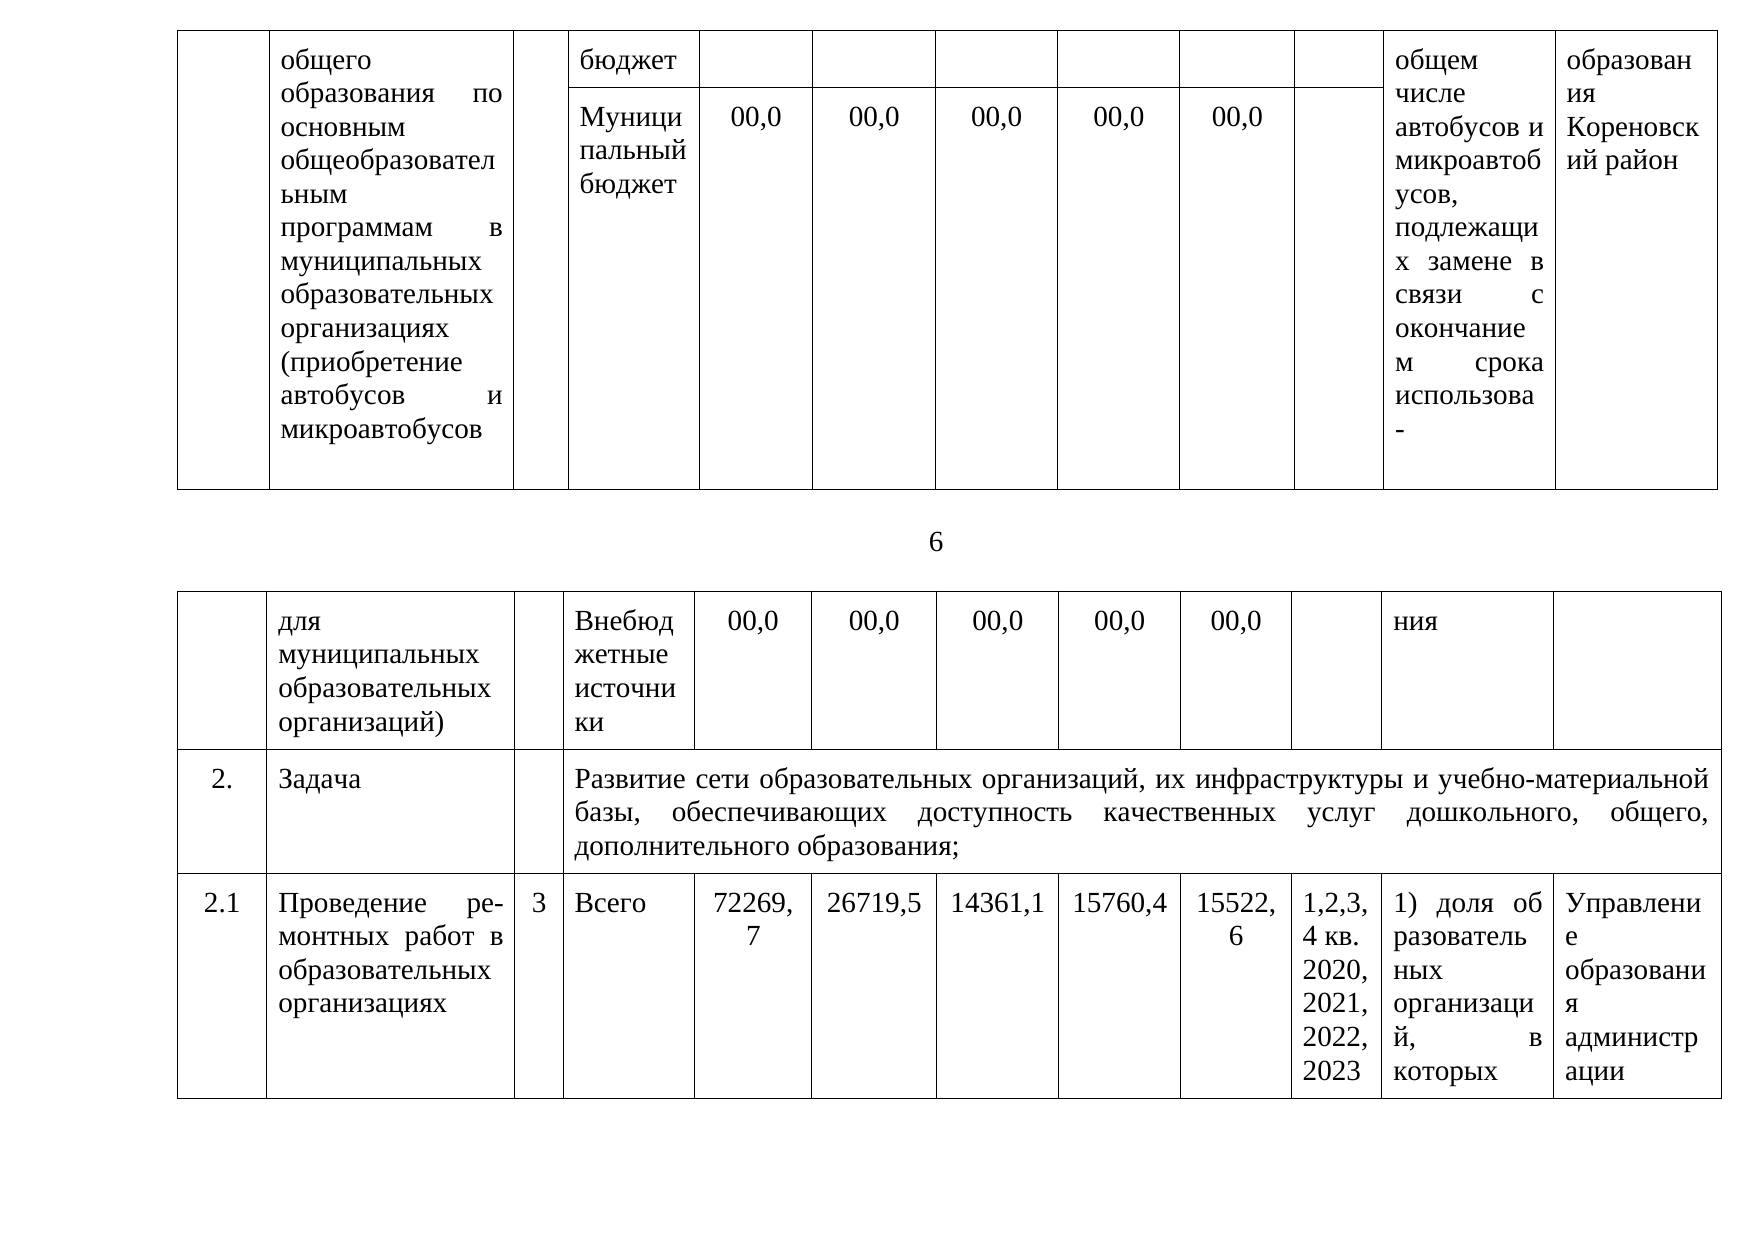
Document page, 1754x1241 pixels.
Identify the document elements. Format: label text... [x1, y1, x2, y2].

table_cell Всего [564, 874, 694, 1097]
table_cell 1,2,3,4 кв. 2020, 2021, 2022, 2023 [1292, 874, 1381, 1097]
table_cell [178, 31, 269, 489]
table_cell Муниципальный бюджет [569, 88, 699, 489]
table_cell 15522,6 [1181, 874, 1291, 1097]
table_cell 00,0 [700, 88, 812, 489]
table_cell [1180, 31, 1294, 87]
table_cell Управление образования администрации [1554, 874, 1721, 1097]
table_cell 72269,7 [695, 874, 811, 1097]
table_header 00,0 [812, 592, 936, 748]
table_cell [515, 750, 563, 873]
table_header Внебюджетные источники [564, 592, 694, 748]
table_header для муниципальных образовательных организаций) [267, 592, 514, 748]
table_header 00,0 [937, 592, 1058, 748]
table_cell [1295, 88, 1383, 489]
table_cell [514, 31, 568, 489]
table_cell общего образования по основным общеобразовательным программам в муниципальных образовательных организациях (приобретение автобусов и микроавтобу­сов ­ [270, 31, 513, 489]
table_cell 00,0 [1180, 88, 1294, 489]
table_cell 1) доля об разовательных организаций, в которых [1382, 874, 1553, 1097]
table_cell [813, 31, 935, 87]
table_cell образования Кореновский район [1556, 31, 1717, 489]
table_cell 00,0 [813, 88, 935, 489]
table_header ния [1382, 592, 1553, 748]
table_cell Задача [267, 750, 514, 873]
table_cell 2.1 [178, 874, 266, 1097]
table_cell бюджет [569, 31, 699, 87]
table_cell [1295, 31, 1383, 87]
table_cell 26719,5 [812, 874, 936, 1097]
table_cell [700, 31, 812, 87]
table_header [515, 592, 563, 748]
table_header [1292, 592, 1381, 748]
table_header [178, 592, 266, 748]
table_cell Развитие сети образовательных организаций, их инфраструктуры и учебно-материальной базы, обеспечивающих доступность качественных услуг дошкольного, общего, дополнительного образования; [564, 750, 1721, 873]
table_cell 3 [515, 874, 563, 1097]
text 6 [177, 524, 1695, 557]
table_header 00,0 [695, 592, 811, 748]
table_header 00,0 [1181, 592, 1291, 748]
table_cell 15760,4 [1059, 874, 1180, 1097]
table_cell 14361,1 [937, 874, 1058, 1097]
table_cell [1058, 31, 1179, 87]
table_cell Проведение ре- монтных работ в образовательных организациях [267, 874, 514, 1097]
table_cell 2. [178, 750, 266, 873]
table_header [1554, 592, 1721, 748]
table_cell [936, 31, 1057, 87]
table_cell общем числе автобусов и микроавтобусов, подлежащих замене в связи с окончанием срока использова- [1384, 31, 1555, 489]
table_cell 00,0 [936, 88, 1057, 489]
table_cell 00,0 [1058, 88, 1179, 489]
table_header 00,0 [1059, 592, 1180, 748]
